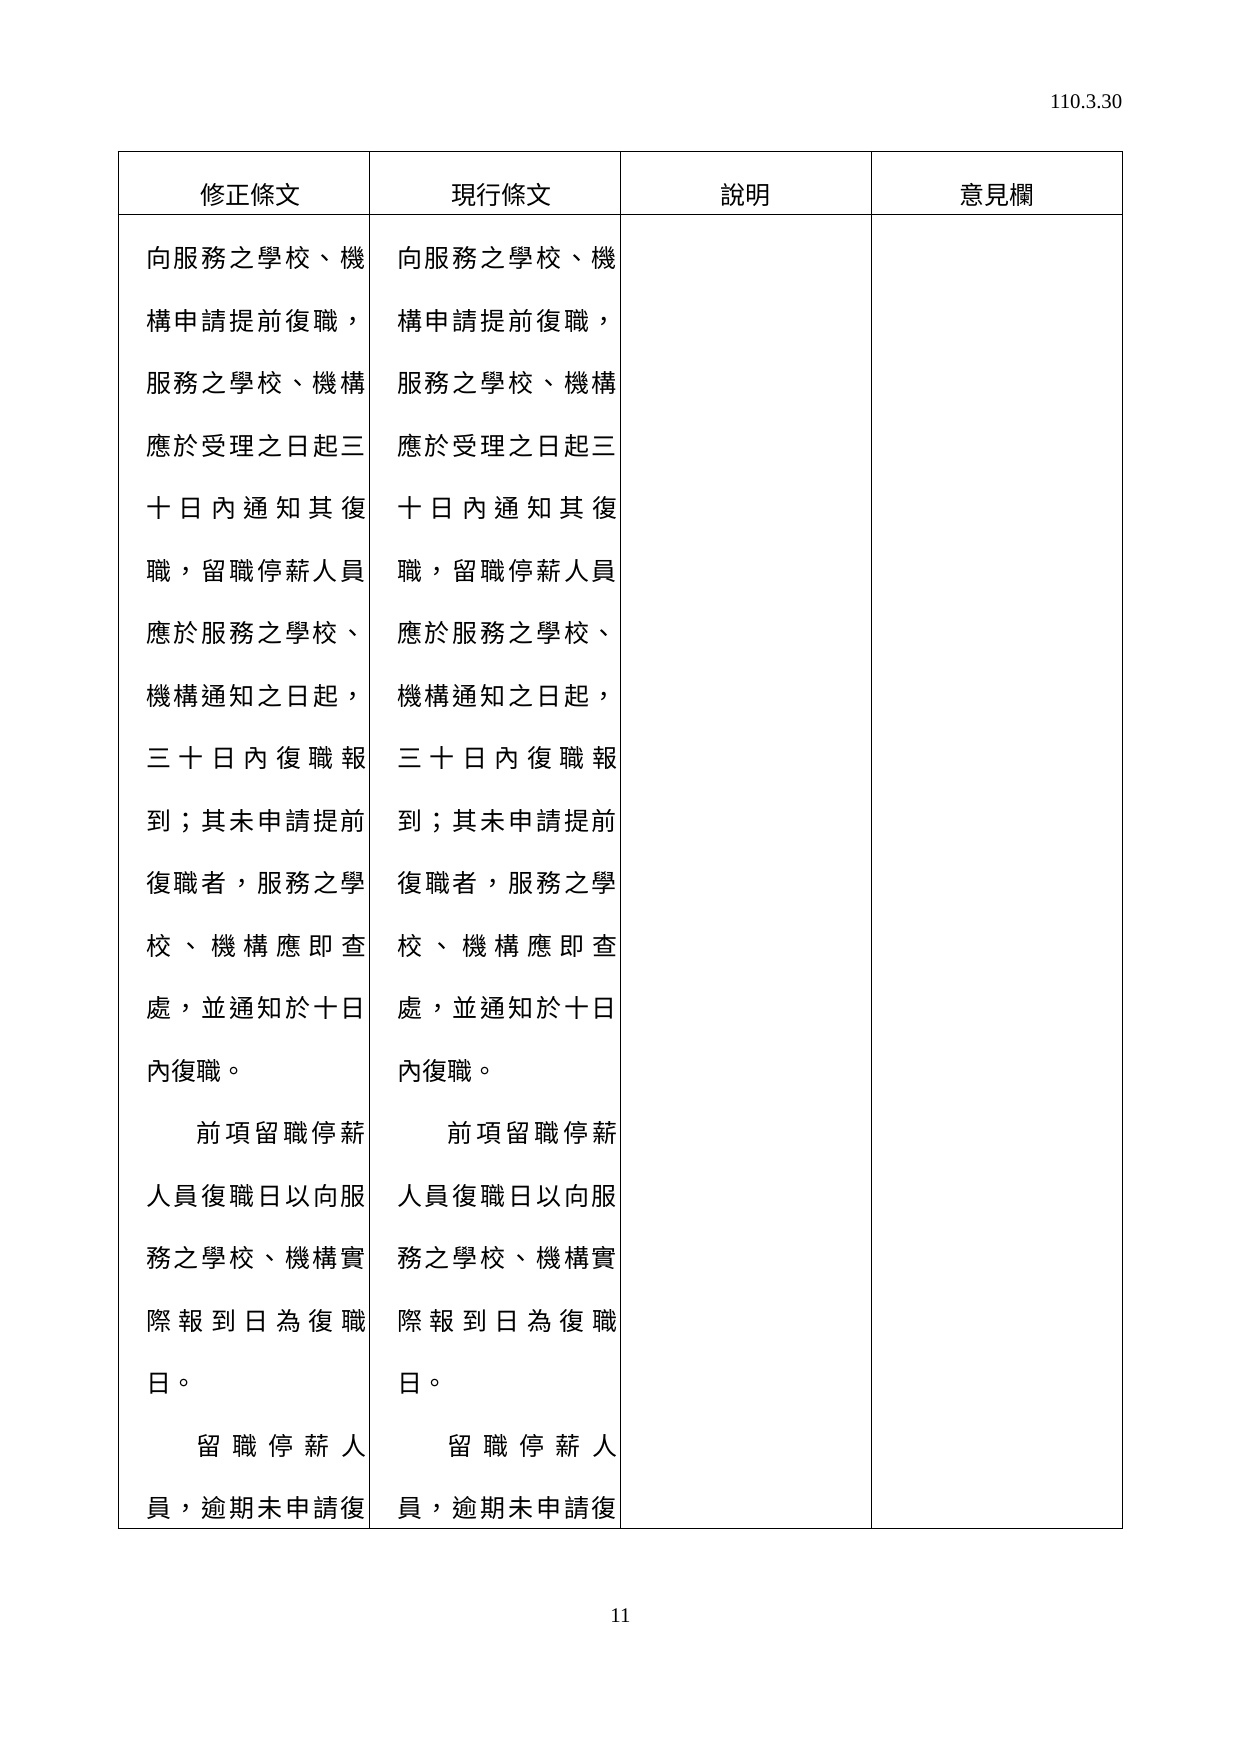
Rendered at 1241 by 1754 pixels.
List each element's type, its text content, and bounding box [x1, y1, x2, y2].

table_cell 向服務之學校、機構申請提前復職，服務之學校、機構應於受理之日起三十日內通知其復職，留職停薪人員應於服務之學校、機構通知之日起，三十日內復職報到；其未申請提前復職者，服務之學校、機構應即查處，並通知於十日內復職。 前項留職停薪人員復職日以向服務之學校、機構實際報到日為復職日。 留職停薪人員，逾期未申請復 [119, 215, 369, 1528]
table_header 修正條文 [119, 152, 369, 214]
table_cell 一、依現行條文第四條規定申請留職停薪者，係由經服務學校、機構或主管教育行政機關核准，爰將現行條文第七項酌作文字修正。 二、其餘內容未修正。 [621, 215, 871, 1528]
table_cell [872, 215, 1122, 1528]
table_header 意見欄 [872, 152, 1122, 214]
table_header 說明 [621, 152, 871, 214]
table_header 現行條文 [370, 152, 620, 214]
table_cell 第六條 留職停薪人員除其他法律另有規定外，應於留職停薪期間屆滿之次日復職。但其留職停薪期間屆滿前原因消滅後，應申請提前復職。 留職停薪人員於留職停薪期間或屆滿之次日，因辭職或其他事由離職，不受前項應申請復職之限制。 留職停薪人員服務之學校、機構應於留職停薪期間屆滿三十日前預為通知留職停薪人員；留職停薪人員，應於留職停薪期間屆滿前二十日內，向服務之學校、機構申請復職或延長留職停薪。 留職停薪人員於留職停薪期間因留職停薪原因消滅，應於原因消滅之日起二十日內，向服務之學校、機構申請提前復職，服務之學校、機構應於受理之日起三十日內通知其復職，留職停薪人員應於服務之學校、機構通知之日起，三十日內復職報到；其未申請提前復職者，服務之學校、機構應即查處，並通知於十日內復職。 前項留職停薪人員復職日以向服務之學校、機構實際報到日為復職日。 留職停薪人員，逾期未申請復職或未依限復職報到者，除有不可歸責於留職停薪人員之事由，視同辭職，並以留職停薪期間屆滿或原因消滅之次日為辭職生效日。教師留職停薪進修研究後未履行與留職停薪相同時間之服務義務者，依教師進修研究等專業發展辦法之規定辦理。 第一項、第三項及第四項提前復職或延長留職停薪之事由認定遇有疑義時，得由服務之學校、機構編制內相關人員組成諮詢小組，提供意見作為服務學校、機構核准之參考；諮詢小組成員人數至少三人，任一性別成員人數不得少於成員總數三分之一；留職停薪人員為教師者，諮詢小組成員中未兼行政職務之教師不得少於成員總數三分之一。 [370, 215, 620, 1528]
